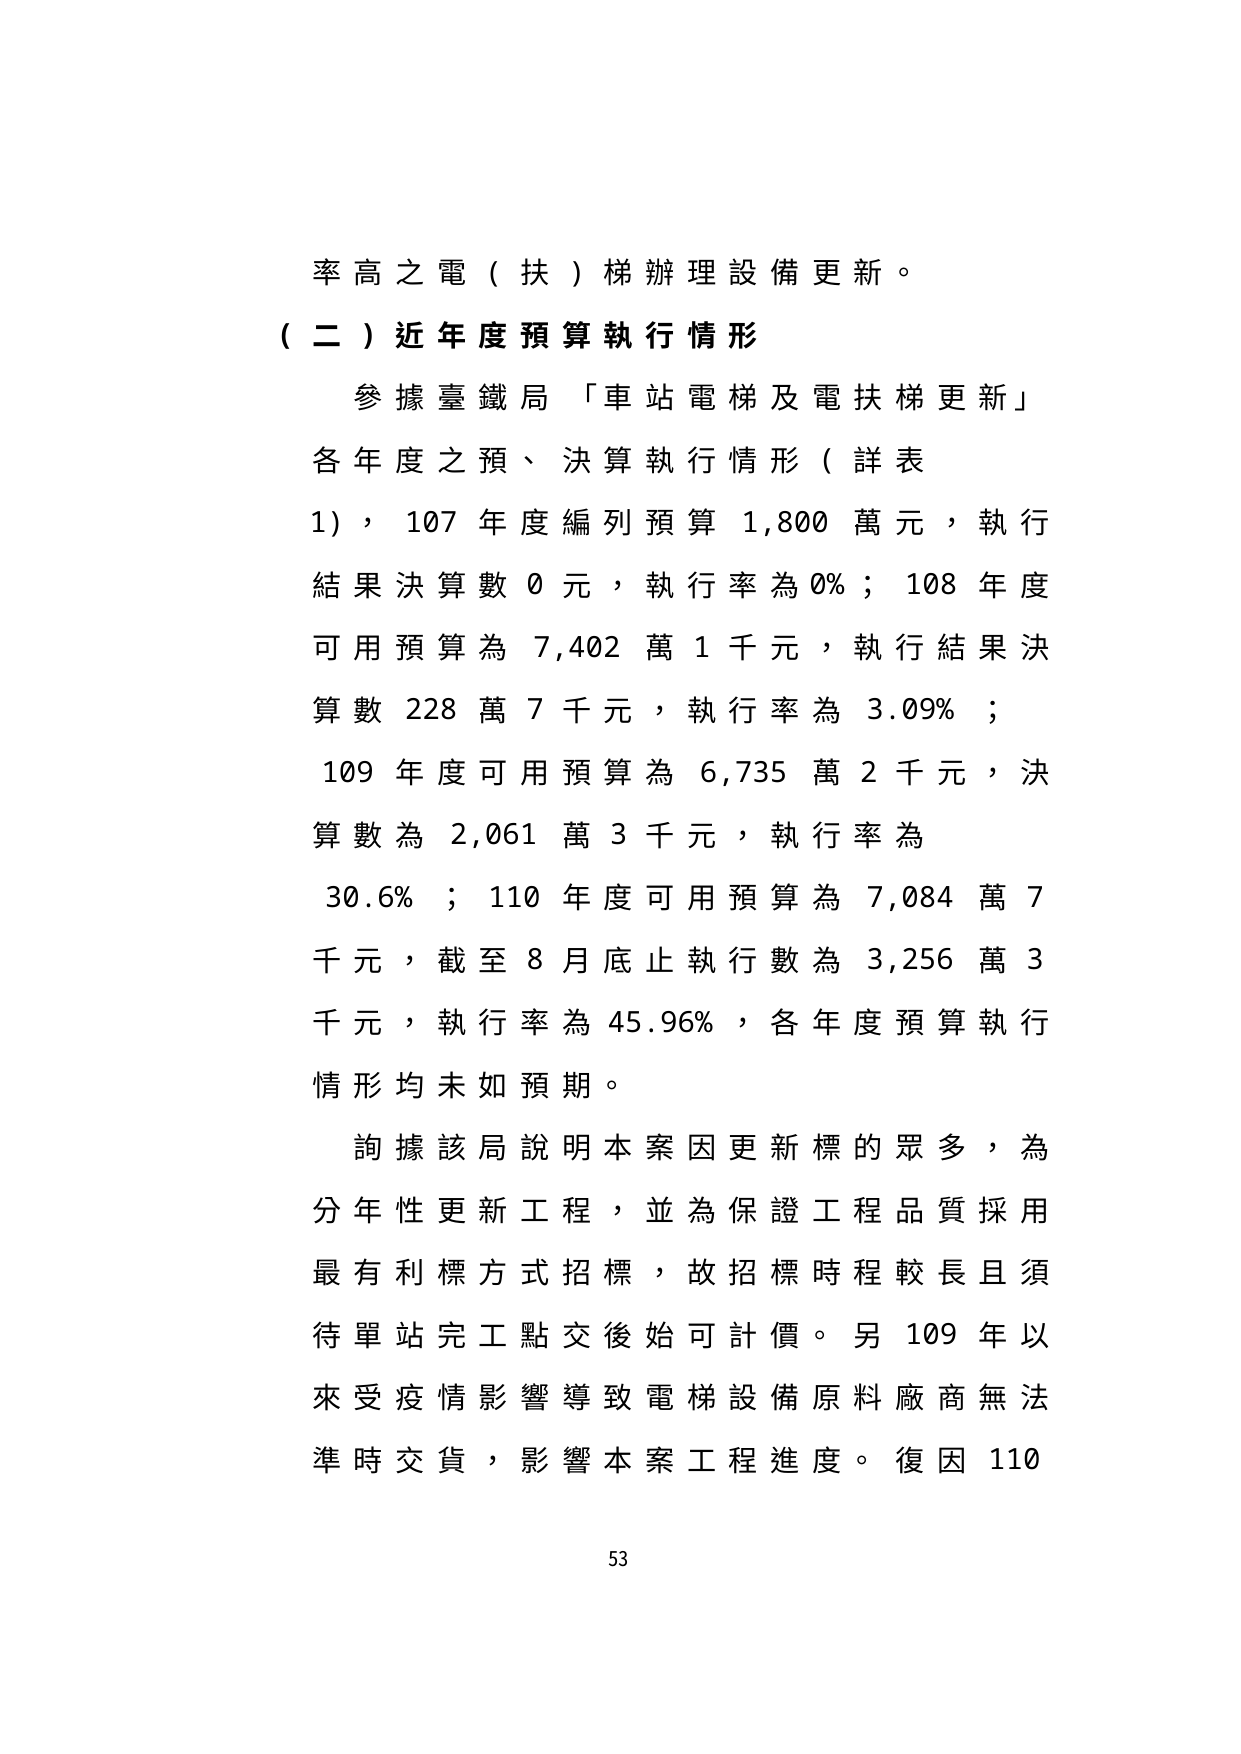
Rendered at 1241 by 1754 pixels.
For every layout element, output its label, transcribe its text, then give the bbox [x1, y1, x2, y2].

text 該設備更新案係因部分電(扶)梯已近逾齡，設備易故障而造成旅客使用不便，甚至有安全疑慮，為提升旅客使用之安全、舒適及便利性，並改善設備品質及節省維修經費，爰逐年編列預算針對逾齡及故障率高之電(扶)梯辦理設備更新。 [269, 229, 1056, 292]
text 詢據該局說明本案因更新標的眾多，為分年性更新工程，並為保證工程品質採用最有利標方式招標，故招標時程較長且須待單站完工點交後始可計價。另109年以來受疫情影響導致電梯設備原料廠商無法準時交貨，影響本案工程進度。復因110 [269, 1104, 1056, 1479]
text 參據臺鐵局「車站電梯及電扶梯更新」各年度之預、決算執行情形(詳表1)，107年度編列預算1,800萬元，執行結果決算數0元，執行率為0%；108年度可用預算為7,402萬1千元，執行結果決算數228萬7千元，執行率為3.09%；109年度可用預算為6,735萬2千元，決算數為2,061萬3千元，執行率為30.6%；110年度可用預算為7,084萬7千元，截至8月底止執行數為3,256萬3千元，執行率為45.96%，各年度預算執行情形均未如預期。 [269, 354, 1056, 1104]
text (二)近年度預算執行情形 [240, 292, 1056, 354]
